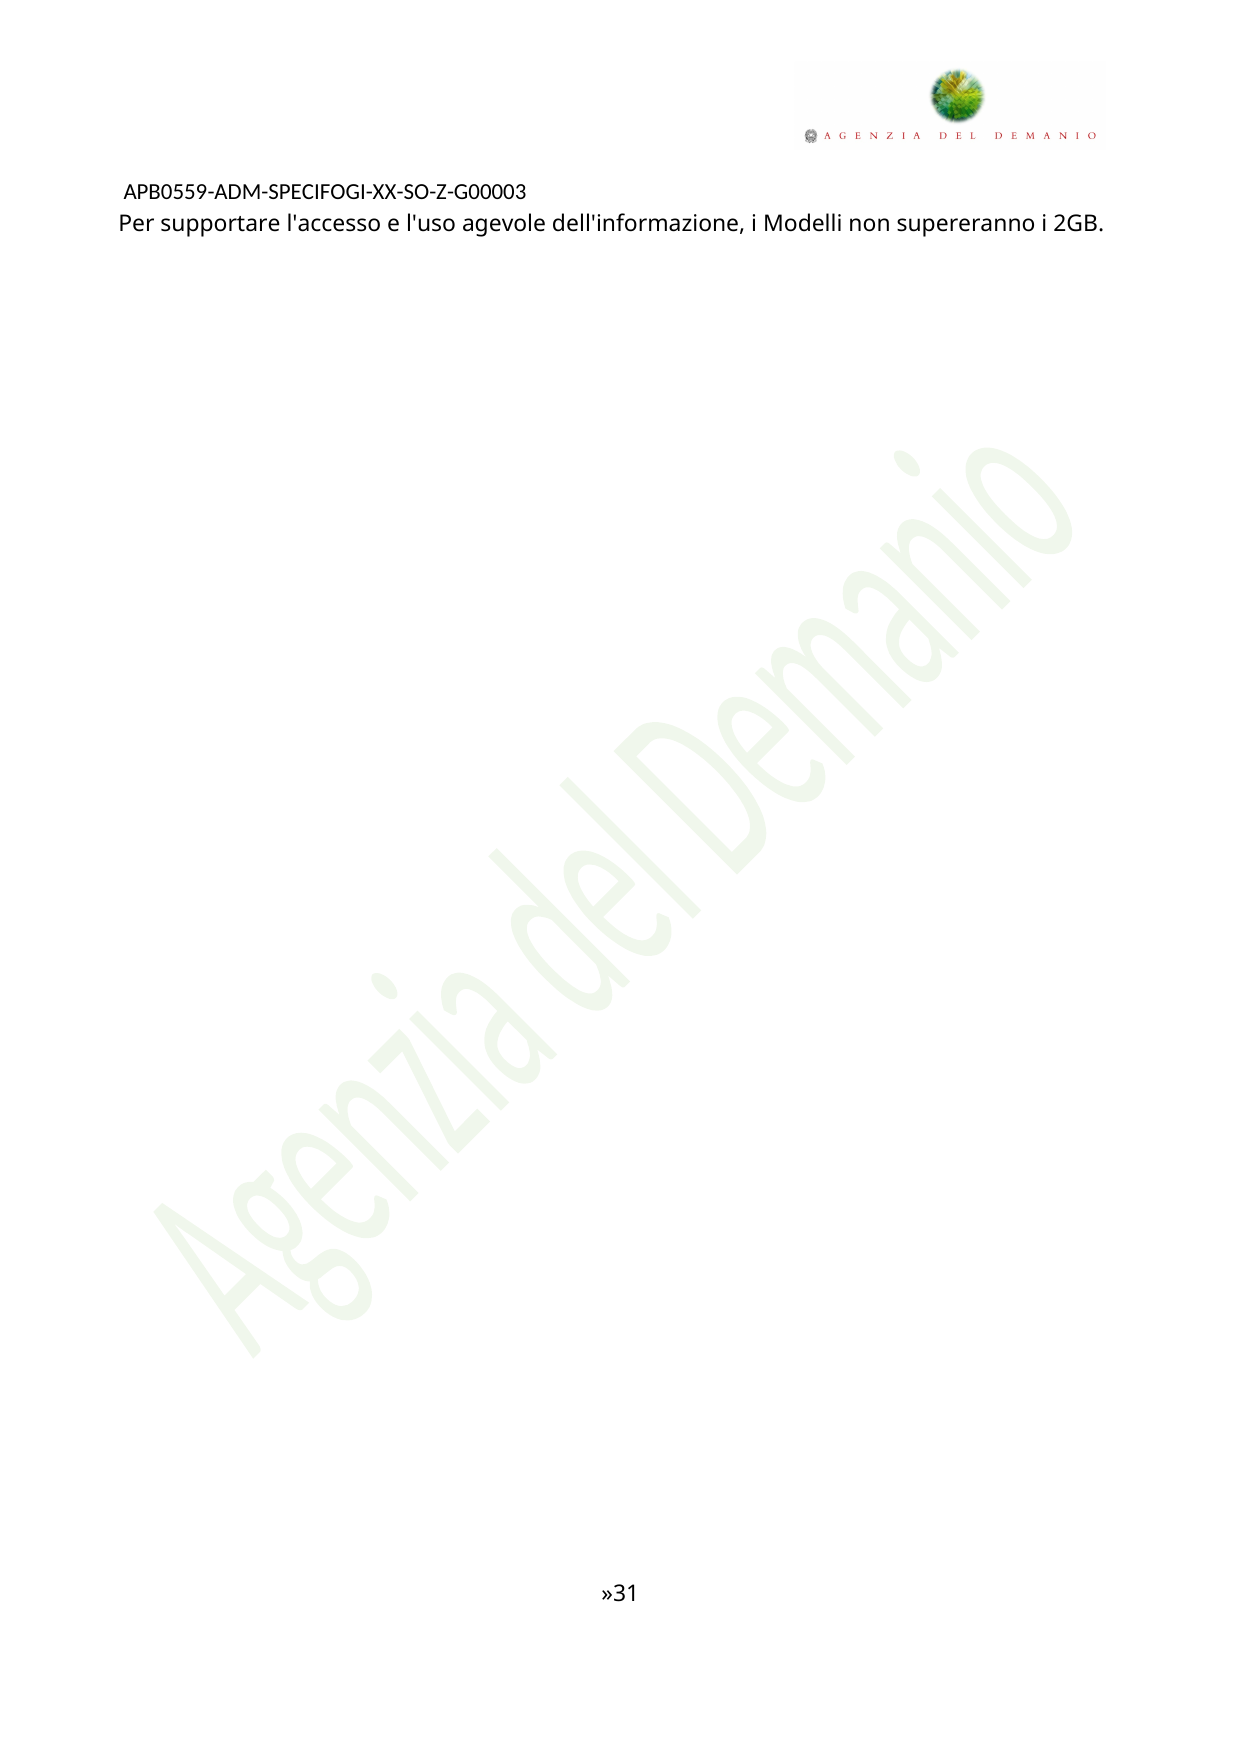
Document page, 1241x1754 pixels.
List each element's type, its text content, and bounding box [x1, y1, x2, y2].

text Per supportare l'accesso e l'uso agevole dell'informazione, i Modelli non supereranno i 2GB. [118, 207, 1122, 238]
